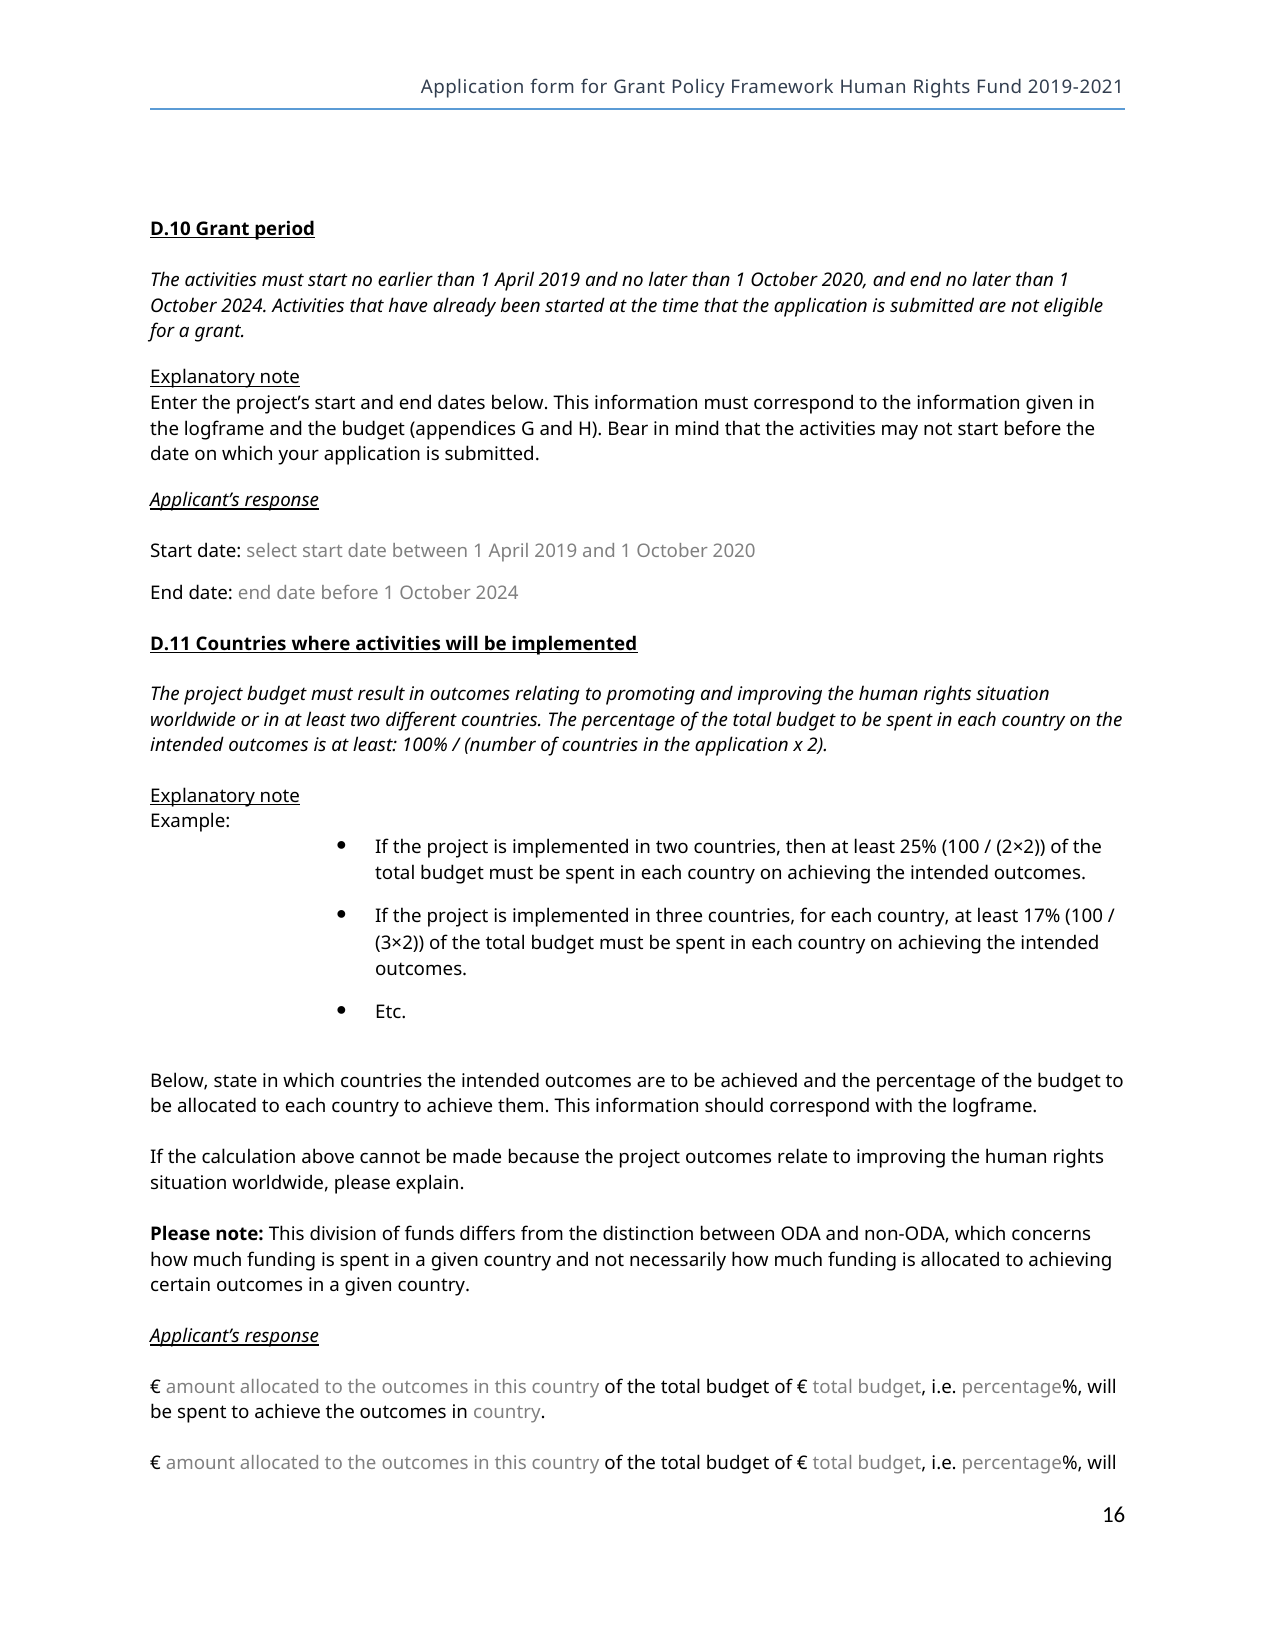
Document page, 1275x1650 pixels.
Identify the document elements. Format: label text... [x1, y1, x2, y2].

text Start date: select start date between 1 April 2019 and 1 October 2020 [150, 537, 1125, 563]
text Explanatory note Example: [150, 782, 1125, 833]
list Etc. [337, 999, 1125, 1024]
text The project budget must result in outcomes relating to promoting and improving the human rights situation worldwide or in at least two different countries. The percentage of the total budget to be spent in each country on the intended outcomes is at least: 100% / (number of countries in the application x 2). [150, 680, 1125, 757]
text Applicant’s response [150, 1322, 1125, 1348]
text Below, state in which countries the intended outcomes are to be achieved and the percentage of the budget to be allocated to each country to achieve them. This information should correspond with the logframe. [150, 1067, 1125, 1118]
list If the project is implemented in two countries, then at least 25% (100 / (2×2)) of the total budget must be spent in each country on achieving the intended outcomes. [337, 833, 1125, 885]
text € amount allocated to the outcomes in this country of the total budget of € total budget, i.e. percentage%, will be spent to achieve the outcomes in country. [150, 1373, 1125, 1424]
text End date: end date before 1 October 2024 [150, 579, 1125, 605]
list If the project is implemented in three countries, for each country, at least 17% (100 / (3×2)) of the total budget must be spent in each country on achieving the intended outcomes. [337, 903, 1125, 981]
text Please note: This division of funds differs from the distinction between ODA and non-ODA, which concerns how much funding is spent in a given country and not necessarily how much funding is allocated to achieving certain outcomes in a given country. [150, 1220, 1125, 1297]
text If the calculation above cannot be made because the project outcomes relate to improving the human rights situation worldwide, please explain. [150, 1144, 1125, 1195]
text D.10 Grant period The activities must start no earlier than 1 April 2019 and no later than 1 October 2020, and end no later than 1 October 2024. Activities that have already been started at the time that the application is submitted are not eligible for a grant. [150, 215, 1125, 343]
text Explanatory note Enter the project’s start and end dates below. This information must correspond to the information given in the logframe and the budget (appendices G and H). Bear in mind that the activities may not start before the date on which your application is submitted. [150, 364, 1125, 466]
text € amount allocated to the outcomes in this country of the total budget of € total budget, i.e. percentage%, will [150, 1449, 1125, 1474]
text Applicant’s response [150, 487, 1125, 512]
text D.11 Countries where activities will be implemented [150, 630, 1125, 655]
